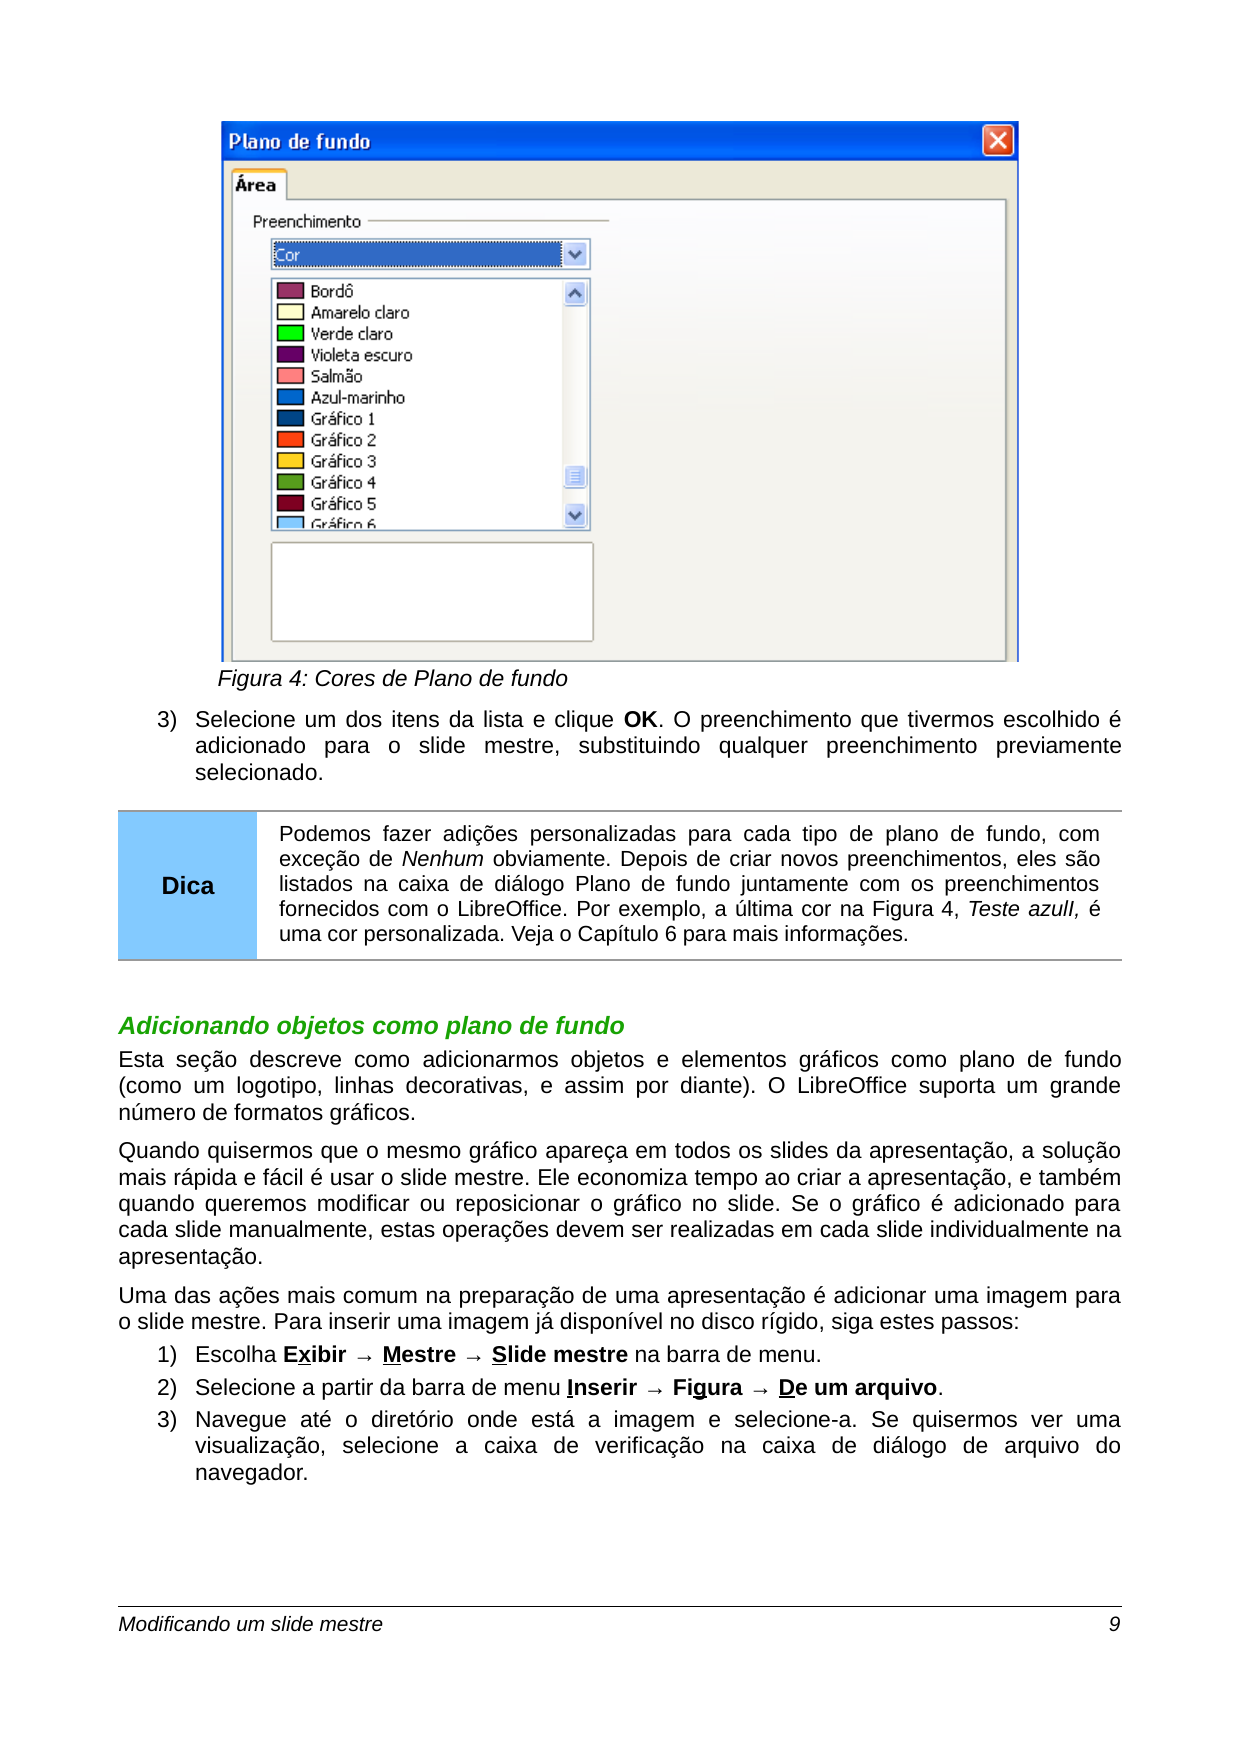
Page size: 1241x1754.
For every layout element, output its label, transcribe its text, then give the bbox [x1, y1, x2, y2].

subtitle Adicionando objetos como plano de fundo [118, 1011, 1122, 1039]
text Esta seção descreve como adicionarmos objetos e elementos gráficos como plano de fundo (como um logotipo, linhas decorativas, e assim por diante). O LibreOffice suporta um grande número de formatos gráficos. [118, 1046, 1122, 1125]
list Selecione um dos itens da lista e clique OK. O preenchimento que tivermos escolhido é adicionado para o slide mestre, substituindo qualquer preenchimento previamente selecionado. [177, 706, 1122, 785]
table_header Podemos fazer adições personalizadas para cada tipo de plano de fundo, com exceção de Nenhum obviamente. Depois de criar novos preenchimentos, eles são listados na caixa de diálogo Plano de fundo juntamente com os preenchimentos fornecidos com o LibreOffice. Por exemplo, a última cor na Figura 4, Teste azulI, é uma cor personalizada. Veja o Capítulo 6 para mais informações. [258, 812, 1122, 959]
list Selecione a partir da barra de menu Inserir → Figura → De um arquivo. [177, 1373, 1122, 1400]
picture [221, 121, 1019, 662]
list Navegue até o diretório onde está a imagem e selecione-a. Se quisermos ver uma visualização, selecione a caixa de verificação na caixa de diálogo de arquivo do navegador. [177, 1406, 1122, 1485]
text Quando quisermos que o mesmo gráfico apareça em todos os slides da apresentação, a solução mais rápida e fácil é usar o slide mestre. Ele economiza tempo ao criar a apresentação, e também quando queremos modificar ou reposicionar o gráfico no slide. Se o gráfico é adicionado para cada slide manualmente, estas operações devem ser realizadas em cada slide individualmente na apresentação. [118, 1137, 1122, 1269]
list Escolha Exibir → Mestre → Slide mestre na barra de menu. [177, 1341, 1122, 1367]
table_header Dica [118, 812, 257, 959]
list Uma das ações mais comum na preparação de uma apresentação é adicionar uma imagem para o slide mestre. Para inserir uma imagem já disponível no disco rígido, siga estes passos: [118, 1282, 1122, 1334]
text Figura 4: Cores de Plano de fundo [217, 118, 1023, 691]
